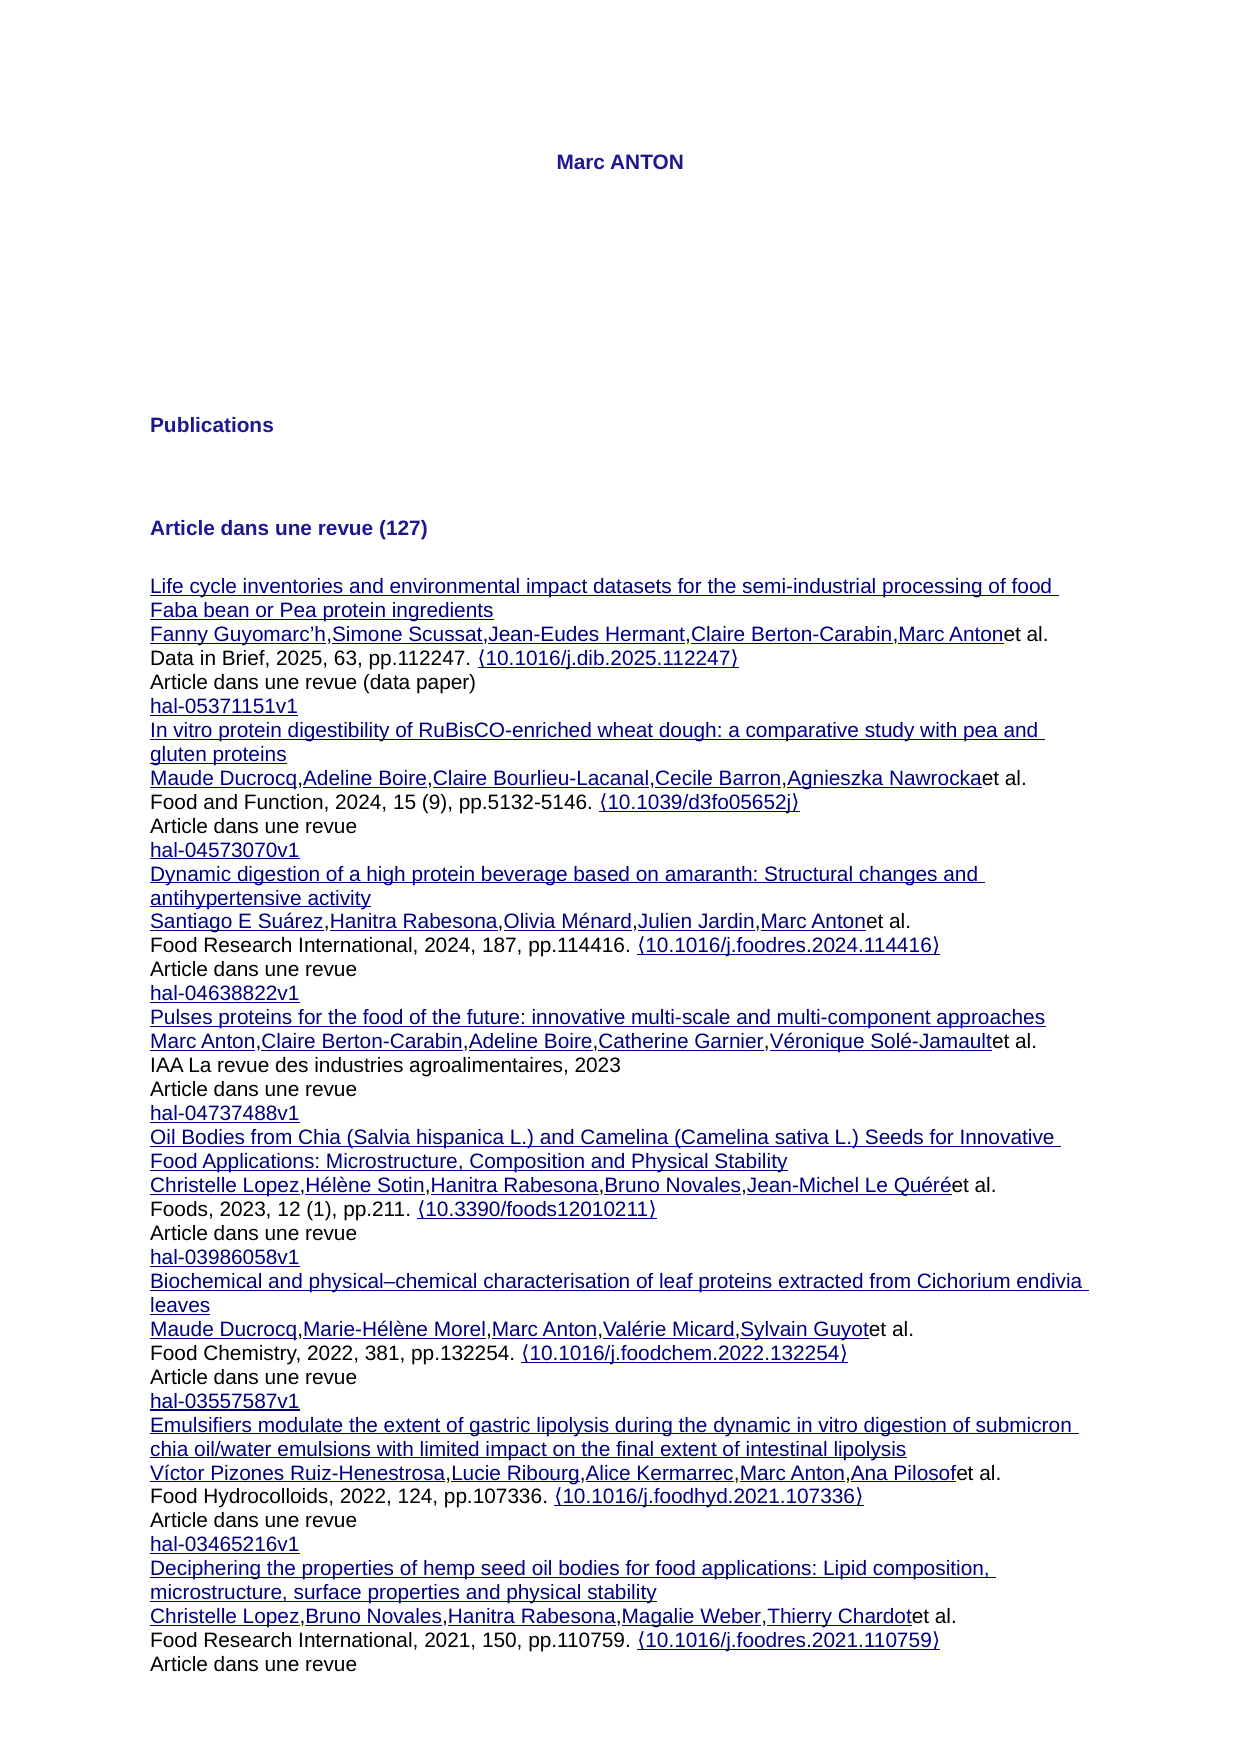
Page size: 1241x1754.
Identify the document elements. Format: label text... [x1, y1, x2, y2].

table_cell Oil Bodies from Chia (Salvia hispanica L.) and Camelina (Camelina sativa L.) Seeds for Innovative Food Applications: Microstructure, Composition and Physical Stability Christelle Lopez,Hélène Sotin,Hanitra Rabesona,Bruno Novales,Jean-Michel Le Quéréet al. Foods, 2023, 12 (1), pp.211. ⟨10.3390/foods12010211⟩ Article dans une revue hal-03986058v1 [150, 1125, 1090, 1269]
table_cell Deciphering the properties of hemp seed oil bodies for food applications: Lipid composition, microstructure, surface properties and physical stability Christelle Lopez,Bruno Novales,Hanitra Rabesona,Magalie Weber,Thierry Chardotet al. Food Research International, 2021, 150, pp.110759. ⟨10.1016/j.foodres.2021.110759⟩ Article dans une revue [150, 1556, 1090, 1676]
table_header Life cycle inventories and environmental impact datasets for the semi-industrial processing of food Faba bean or Pea protein ingredients Fanny Guyomarc’h,Simone Scussat,Jean-Eudes Hermant,Claire Berton-Carabin,Marc Antonet al. Data in Brief, 2025, 63, pp.112247. ⟨10.1016/j.dib.2025.112247⟩ Article dans une revue (data paper) hal-05371151v1 [150, 574, 1090, 718]
table_cell Emulsifiers modulate the extent of gastric lipolysis during the dynamic in vitro digestion of submicron chia oil/water emulsions with limited impact on the final extent of intestinal lipolysis Víctor Pizones Ruiz-Henestrosa,Lucie Ribourg,Alice Kermarrec,Marc Anton,Ana Pilosofet al. Food Hydrocolloids, 2022, 124, pp.107336. ⟨10.1016/j.foodhyd.2021.107336⟩ Article dans une revue hal-03465216v1 [150, 1413, 1090, 1556]
table_cell Pulses proteins for the food of the future: innovative multi-scale and multi-component approaches Marc Anton,Claire Berton-Carabin,Adeline Boire,Catherine Garnier,Véronique Solé-Jamaultet al. IAA La revue des industries agroalimentaires, 2023 Article dans une revue hal-04737488v1 [150, 1005, 1090, 1125]
table_cell Dynamic digestion of a high protein beverage based on amaranth: Structural changes and antihypertensive activity Santiago E Suárez,Hanitra Rabesona,Olivia Ménard,Julien Jardin,Marc Antonet al. Food Research International, 2024, 187, pp.114416. ⟨10.1016/j.foodres.2024.114416⟩ Article dans une revue hal-04638822v1 [150, 861, 1090, 1005]
subtitle Marc ANTON [150, 150, 1090, 174]
table_cell In vitro protein digestibility of RuBisCO-enriched wheat dough: a comparative study with pea and gluten proteins Maude Ducrocq,Adeline Boire,Claire Bourlieu-Lacanal,Cecile Barron,Agnieszka Nawrockaet al. Food and Function, 2024, 15 (9), pp.5132-5146. ⟨10.1039/d3fo05652j⟩ Article dans une revue hal-04573070v1 [150, 718, 1090, 861]
subtitle Publications [150, 412, 1090, 436]
table_cell Biochemical and physical–chemical characterisation of leaf proteins extracted from Cichorium endivia leaves Maude Ducrocq,Marie-Hélène Morel,Marc Anton,Valérie Micard,Sylvain Guyotet al. Food Chemistry, 2022, 381, pp.132254. ⟨10.1016/j.foodchem.2022.132254⟩ Article dans une revue hal-03557587v1 [150, 1269, 1090, 1412]
subtitle Article dans une revue (127) [150, 516, 1090, 539]
